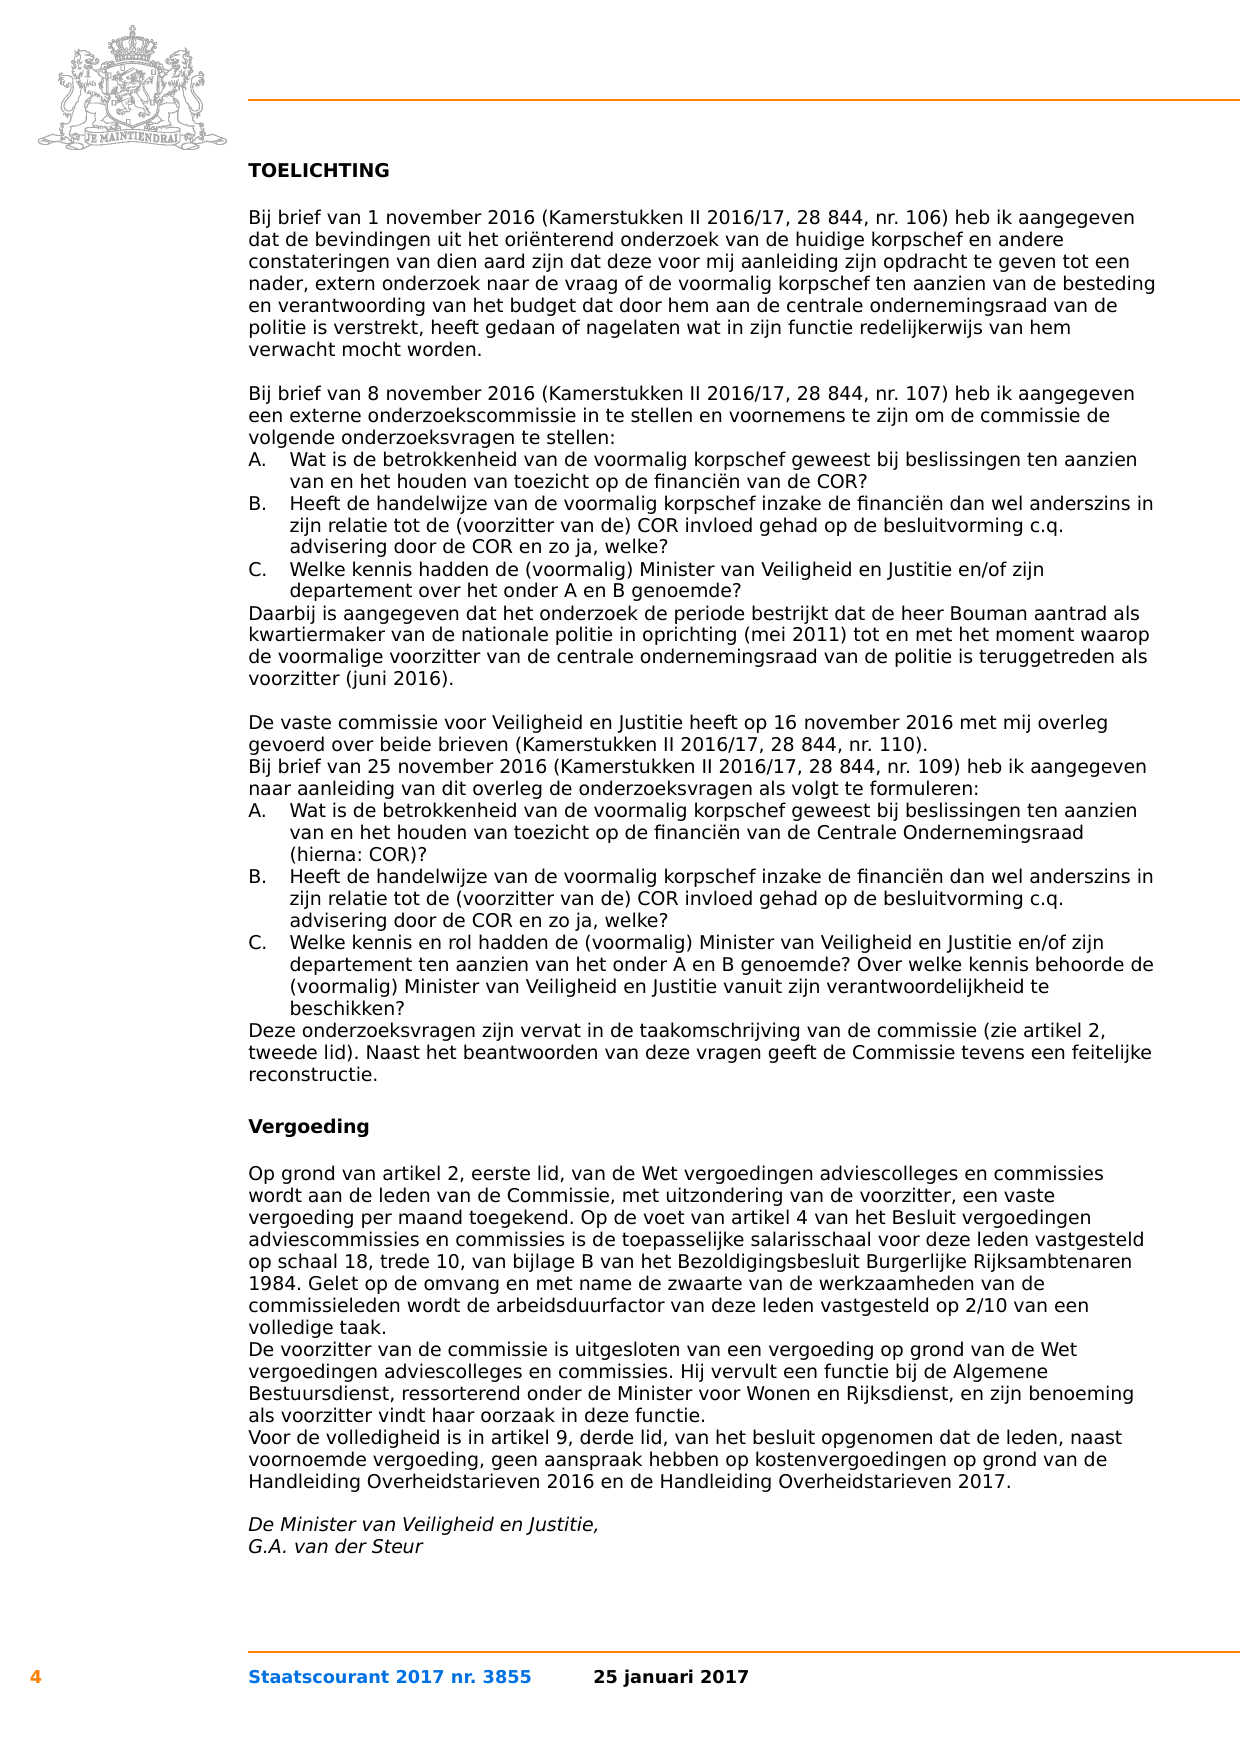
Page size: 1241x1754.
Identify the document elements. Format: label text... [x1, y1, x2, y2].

picture [38, 25, 227, 150]
text De vaste commissie voor Veiligheid en Justitie heeft op 16 november 2016 met mij overleg gevoerd over beide brieven (Kamerstukken II 2016/17, 28 844, nr. 110). [248, 712, 1163, 756]
text Bij brief van 25 november 2016 (Kamerstukken II 2016/17, 28 844, nr. 109) heb ik aangegeven naar aanleiding van dit overleg de onderzoeksvragen als volgt te formuleren: [248, 756, 1163, 800]
text Op grond van artikel 2, eerste lid, van de Wet vergoedingen adviescolleges en commissies wordt aan de leden van de Commissie, met uitzondering van de voorzitter, een vaste vergoeding per maand toegekend. Op de voet van artikel 4 van het Besluit vergoedingen adviescommissies en commissies is de toepasselijke salarisschaal voor deze leden vastgesteld op schaal 18, trede 10, van bijlage B van het Bezoldigingsbesluit Burgerlijke Rijksambtenaren 1984. Gelet op de omvang en met name de zwaarte van de werkzaamheden van de commissieleden wordt de arbeidsduurfactor van deze leden vastgesteld op 2/10 van een volledige taak. [248, 1163, 1163, 1339]
subtitle TOELICHTING [248, 160, 1163, 182]
text C. Welke kennis en rol hadden de (voormalig) Minister van Veiligheid en Justitie en/of zijn departement ten aanzien van het onder A en B genoemde? Over welke kennis behoorde de (voormalig) Minister van Veiligheid en Justitie vanuit zijn verantwoordelijkheid te beschikken? [248, 932, 1163, 1020]
text B. Heeft de handelwijze van de voormalig korpschef inzake de financiën dan wel anderszins in zijn relatie tot de (voorzitter van de) COR invloed gehad op de besluitvorming c.q. advisering door de COR en zo ja, welke? [248, 492, 1163, 558]
text Bij brief van 1 november 2016 (Kamerstukken II 2016/17, 28 844, nr. 106) heb ik aangegeven dat de bevindingen uit het oriënterend onderzoek van de huidige korpschef en andere constateringen van dien aard zijn dat deze voor mij aanleiding zijn opdracht te geven tot een nader, extern onderzoek naar de vraag of de voormalig korpschef ten aanzien van de besteding en verantwoording van het budget dat door hem aan de centrale ondernemingsraad van de politie is verstrekt, heeft gedaan of nagelaten wat in zijn functie redelijkerwijs van hem verwacht mocht worden. [248, 207, 1163, 361]
text Bij brief van 8 november 2016 (Kamerstukken II 2016/17, 28 844, nr. 107) heb ik aangegeven een externe onderzoekscommissie in te stellen en voornemens te zijn om de commissie de volgende onderzoeksvragen te stellen: [248, 383, 1163, 448]
text A. Wat is de betrokkenheid van de voormalig korpschef geweest bij beslissingen ten aanzien van en het houden van toezicht op de financiën van de Centrale Ondernemingsraad (hierna: COR)? [248, 800, 1163, 866]
text De Minister van Veiligheid en Justitie, G.A. van der Steur [248, 1514, 1163, 1558]
text B. Heeft de handelwijze van de voormalig korpschef inzake de financiën dan wel anderszins in zijn relatie tot de (voorzitter van de) COR invloed gehad op de besluitvorming c.q. advisering door de COR en zo ja, welke? [248, 866, 1163, 932]
subtitle Vergoeding [248, 1116, 1163, 1138]
text De voorzitter van de commissie is uitgesloten van een vergoeding op grond van de Wet vergoedingen adviescolleges en commissies. Hij vervult een functie bij de Algemene Bestuursdienst, ressorterend onder de Minister voor Wonen en Rijksdienst, en zijn benoeming als voorzitter vindt haar oorzaak in deze functie. [248, 1339, 1163, 1427]
text C. Welke kennis hadden de (voormalig) Minister van Veiligheid en Justitie en/of zijn departement over het onder A en B genoemde? [248, 558, 1163, 602]
text Deze onderzoeksvragen zijn vervat in de taakomschrijving van de commissie (zie artikel 2, tweede lid). Naast het beantwoorden van deze vragen geeft de Commissie tevens een feitelijke reconstructie. [248, 1020, 1163, 1086]
text A. Wat is de betrokkenheid van de voormalig korpschef geweest bij beslissingen ten aanzien van en het houden van toezicht op de financiën van de COR? [248, 448, 1163, 492]
text Voor de volledigheid is in artikel 9, derde lid, van het besluit opgenomen dat de leden, naast voornoemde vergoeding, geen aanspraak hebben op kostenvergoedingen op grond van de Handleiding Overheidstarieven 2016 en de Handleiding Overheidstarieven 2017. [248, 1427, 1163, 1492]
text Daarbij is aangegeven dat het onderzoek de periode bestrijkt dat de heer Bouman aantrad als kwartiermaker van de nationale politie in oprichting (mei 2011) tot en met het moment waarop de voormalige voorzitter van de centrale ondernemingsraad van de politie is teruggetreden als voorzitter (juni 2016). [248, 602, 1163, 690]
